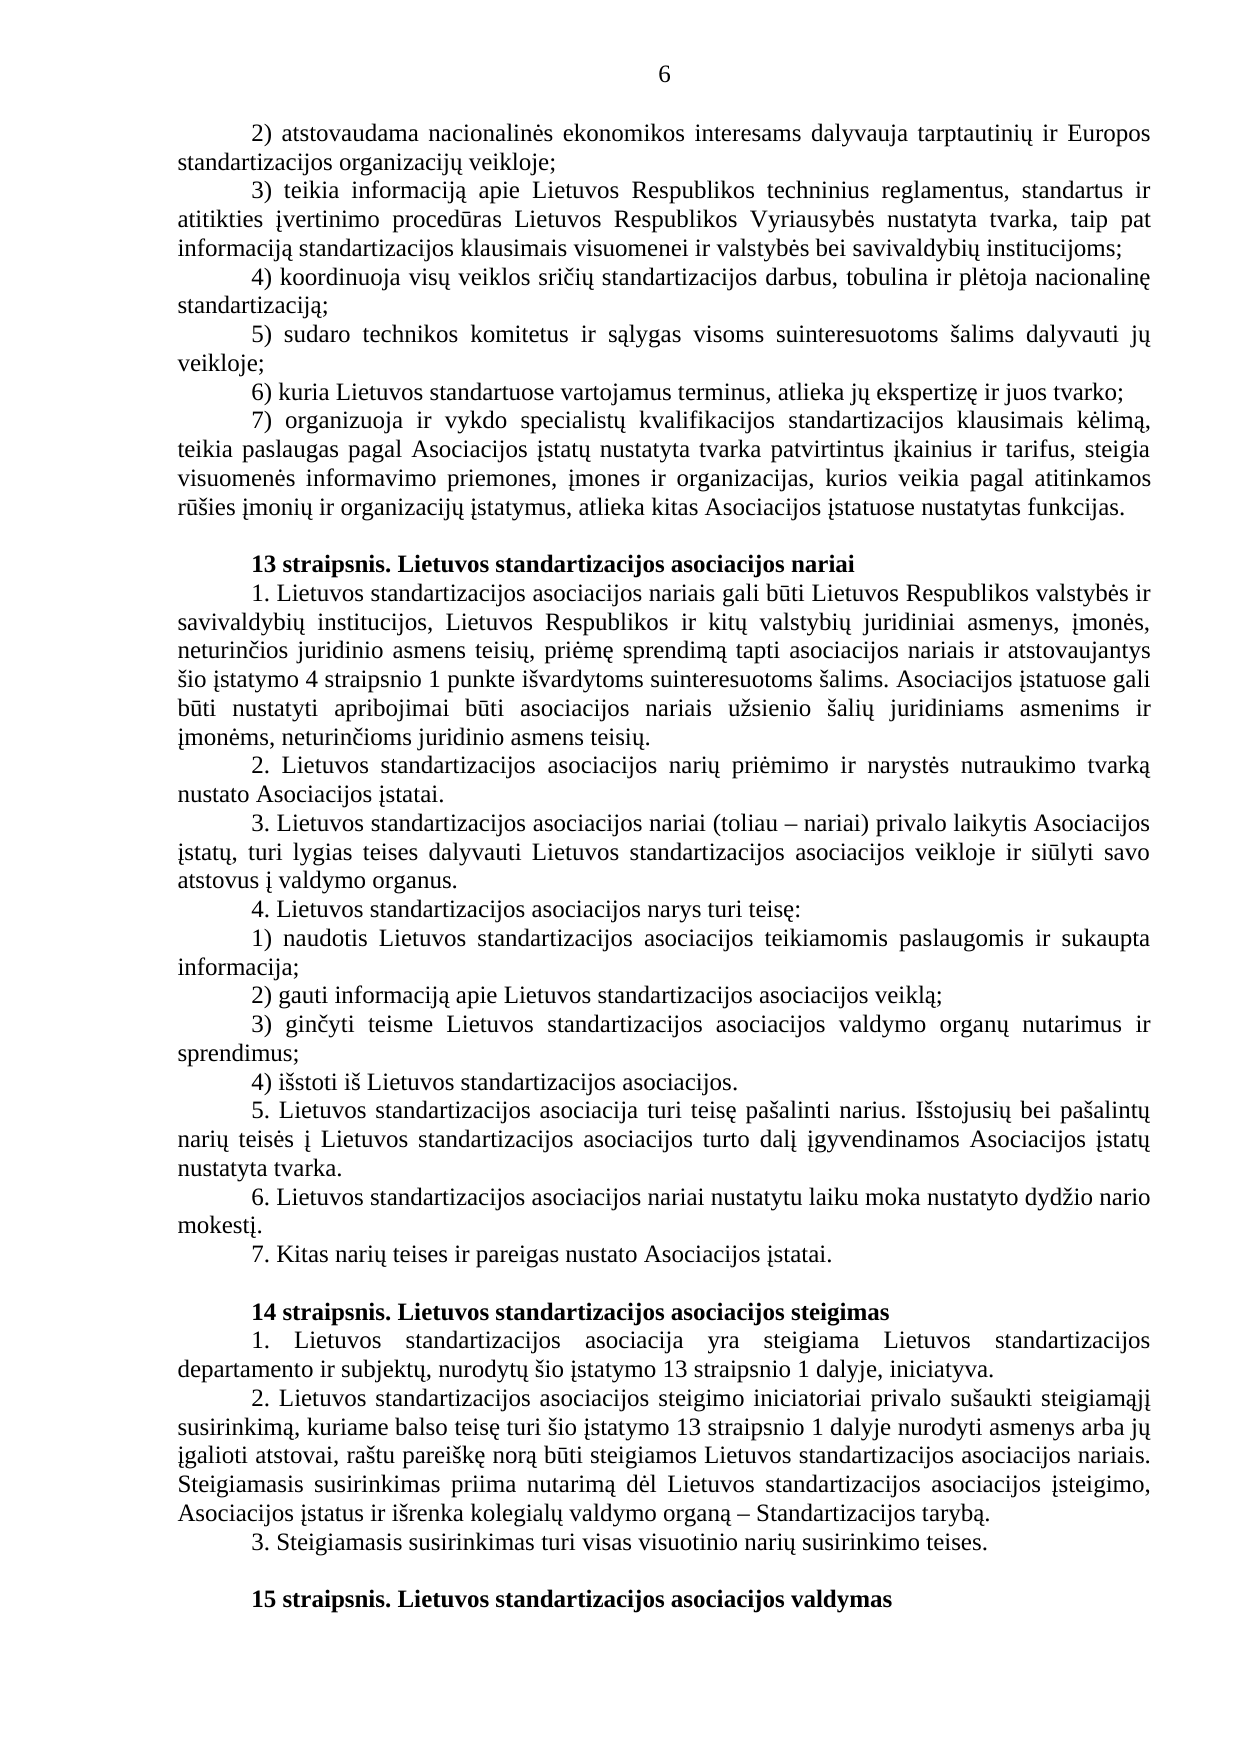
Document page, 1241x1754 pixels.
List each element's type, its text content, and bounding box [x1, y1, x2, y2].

text 6) kuria Lietuvos standartuose vartojamus terminus, atlieka jų ekspertizę ir juos tvarko; [177, 377, 1152, 406]
text 7. Kitas narių teises ir pareigas nustato Asociacijos įstatai. [177, 1239, 1152, 1268]
text 2. Lietuvos standartizacijos asociacijos narių priėmimo ir narystės nutraukimo tvarką nustato Asociacijos įstatai. [177, 751, 1152, 808]
text 1. Lietuvos standartizacijos asociacija yra steigiama Lietuvos standartizacijos departamento ir subjektų, nurodytų šio įstatymo 13 straipsnio 1 dalyje, iniciatyva. [177, 1326, 1152, 1383]
text 1) naudotis Lietuvos standartizacijos asociacijos teikiamomis paslaugomis ir sukaupta informacija; [177, 923, 1152, 981]
text 7) organizuoja ir vykdo specialistų kvalifikacijos standartizacijos klausimais kėlimą, teikia paslaugas pagal Asociacijos įstatų nustatyta tvarka patvirtintus įkainius ir tarifus, steigia visuomenės informavimo priemones, įmones ir organizacijas, kurios veikia pagal atitinkamos rūšies įmonių ir organizacijų įstatymus, atlieka kitas Asociacijos įstatuose nustatytas funkcijas. [177, 406, 1152, 521]
text 3) teikia informaciją apie Lietuvos Respublikos techninius reglamentus, standartus ir atitikties įvertinimo procedūras Lietuvos Respublikos Vyriausybės nustatyta tvarka, taip pat informaciją standartizacijos klausimais visuomenei ir valstybės bei savivaldybių institucijoms; [177, 176, 1152, 262]
text 5) sudaro technikos komitetus ir sąlygas visoms suinteresuotoms šalims dalyvauti jų veikloje; [177, 319, 1152, 377]
text 14 straipsnis. Lietuvos standartizacijos asociacijos steigimas [177, 1297, 1152, 1326]
text 15 straipsnis. Lietuvos standartizacijos asociacijos valdymas [177, 1584, 1152, 1613]
text 3. Steigiamasis susirinkimas turi visas visuotinio narių susirinkimo teises. [177, 1527, 1152, 1556]
text 2. Lietuvos standartizacijos asociacijos steigimo iniciatoriai privalo sušaukti steigiamąjį susirinkimą, kuriame balso teisę turi šio įstatymo 13 straipsnio 1 dalyje nurodyti asmenys arba jų įgalioti atstovai, raštu pareiškę norą būti steigiamos Lietuvos standartizacijos asociacijos nariais. Steigiamasis susirinkimas priima nutarimą dėl Lietuvos standartizacijos asociacijos įsteigimo, Asociacijos įstatus ir išrenka kolegialų valdymo organą – Standartizacijos tarybą. [177, 1383, 1152, 1527]
text 5. Lietuvos standartizacijos asociacija turi teisę pašalinti narius. Išstojusių bei pašalintų narių teisės į Lietuvos standartizacijos asociacijos turto dalį įgyvendinamos Asociacijos įstatų nustatyta tvarka. [177, 1096, 1152, 1182]
text 6. Lietuvos standartizacijos asociacijos nariai nustatytu laiku moka nustatyto dydžio nario mokestį. [177, 1182, 1152, 1239]
text 2) gauti informaciją apie Lietuvos standartizacijos asociacijos veiklą; [177, 981, 1152, 1009]
text 3) ginčyti teisme Lietuvos standartizacijos asociacijos valdymo organų nutarimus ir sprendimus; [177, 1009, 1152, 1067]
text 1. Lietuvos standartizacijos asociacijos nariais gali būti Lietuvos Respublikos valstybės ir savivaldybių institucijos, Lietuvos Respublikos ir kitų valstybių juridiniai asmenys, įmonės, neturinčios juridinio asmens teisių, priėmę sprendimą tapti asociacijos nariais ir atstovaujantys šio įstatymo 4 straipsnio 1 punkte išvardytoms suinteresuotoms šalims. Asociacijos įstatuose gali būti nustatyti apribojimai būti asociacijos nariais užsienio šalių juridiniams asmenims ir įmonėms, neturinčioms juridinio asmens teisių. [177, 578, 1152, 751]
text 13 straipsnis. Lietuvos standartizacijos asociacijos nariai [177, 549, 1152, 578]
text 3. Lietuvos standartizacijos asociacijos nariai (toliau – nariai) privalo laikytis Asociacijos įstatų, turi lygias teises dalyvauti Lietuvos standartizacijos asociacijos veikloje ir siūlyti savo atstovus į valdymo organus. [177, 808, 1152, 894]
text 4) koordinuoja visų veiklos sričių standartizacijos darbus, tobulina ir plėtoja nacionalinę standartizaciją; [177, 262, 1152, 319]
text 4) išstoti iš Lietuvos standartizacijos asociacijos. [177, 1067, 1152, 1096]
text 4. Lietuvos standartizacijos asociacijos narys turi teisę: [177, 894, 1152, 923]
text 2) atstovaudama nacionalinės ekonomikos interesams dalyvauja tarptautinių ir Europos standartizacijos organizacijų veikloje; [177, 118, 1152, 176]
